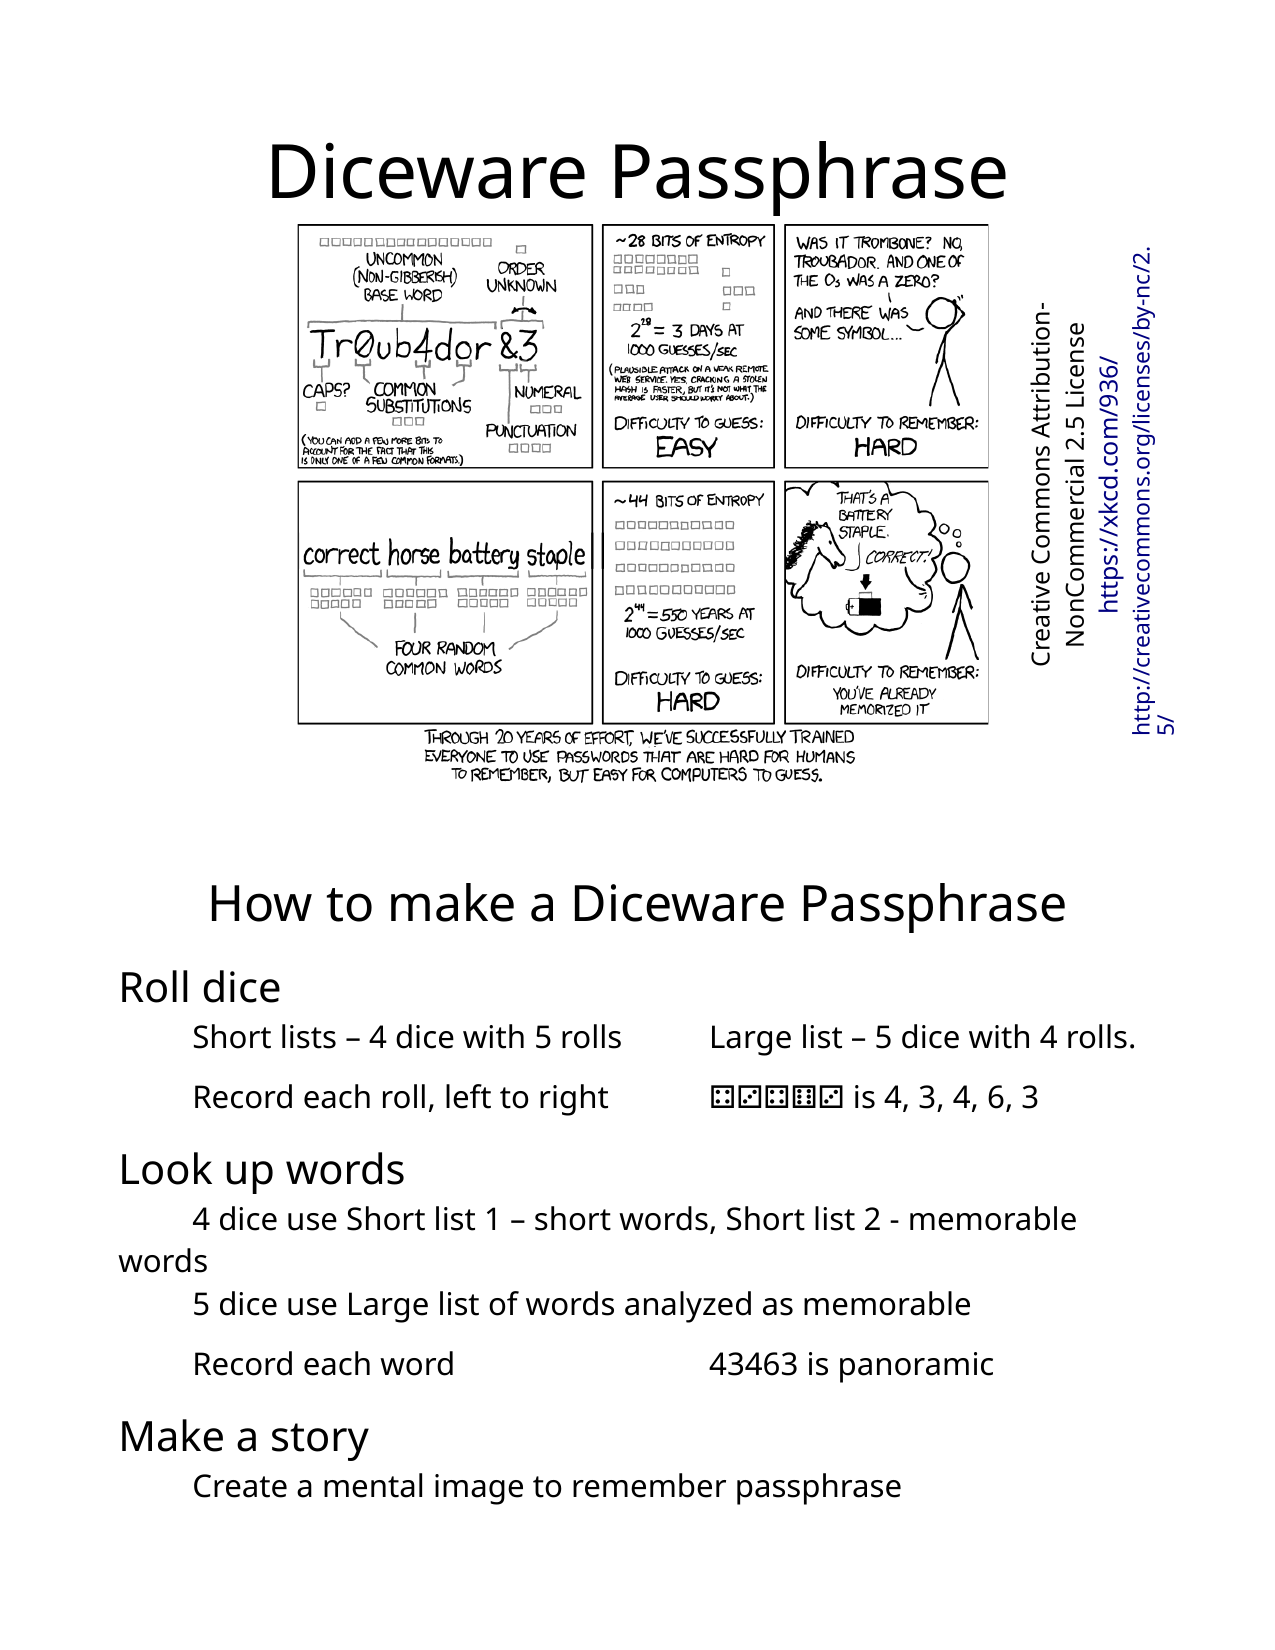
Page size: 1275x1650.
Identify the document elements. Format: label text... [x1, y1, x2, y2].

text Make a story [118, 1407, 1157, 1464]
text 4 dice use Short list 1 – short words, Short list 2 - memorable words [118, 1197, 1157, 1282]
text Short lists – 4 dice with 5 rolls Large list – 5 dice with 4 rolls. [118, 1015, 1157, 1058]
text 5 dice use Large list of words analyzed as memorable [118, 1282, 1157, 1325]
text How to make a Diceware Passphrase [118, 867, 1157, 936]
text Create a mental image to remember passphrase [118, 1464, 1157, 1506]
text Record each word 43463 is panoramic [118, 1342, 1157, 1384]
text Diceware Passphrase [118, 118, 1157, 220]
text Look up words [118, 1140, 1157, 1197]
text Record each roll, left to right ⚃⚂⚃⚅⚂ is 4, 3, 4, 6, 3 [118, 1075, 1157, 1117]
text Roll dice [118, 958, 1157, 1015]
picture [297, 224, 989, 786]
